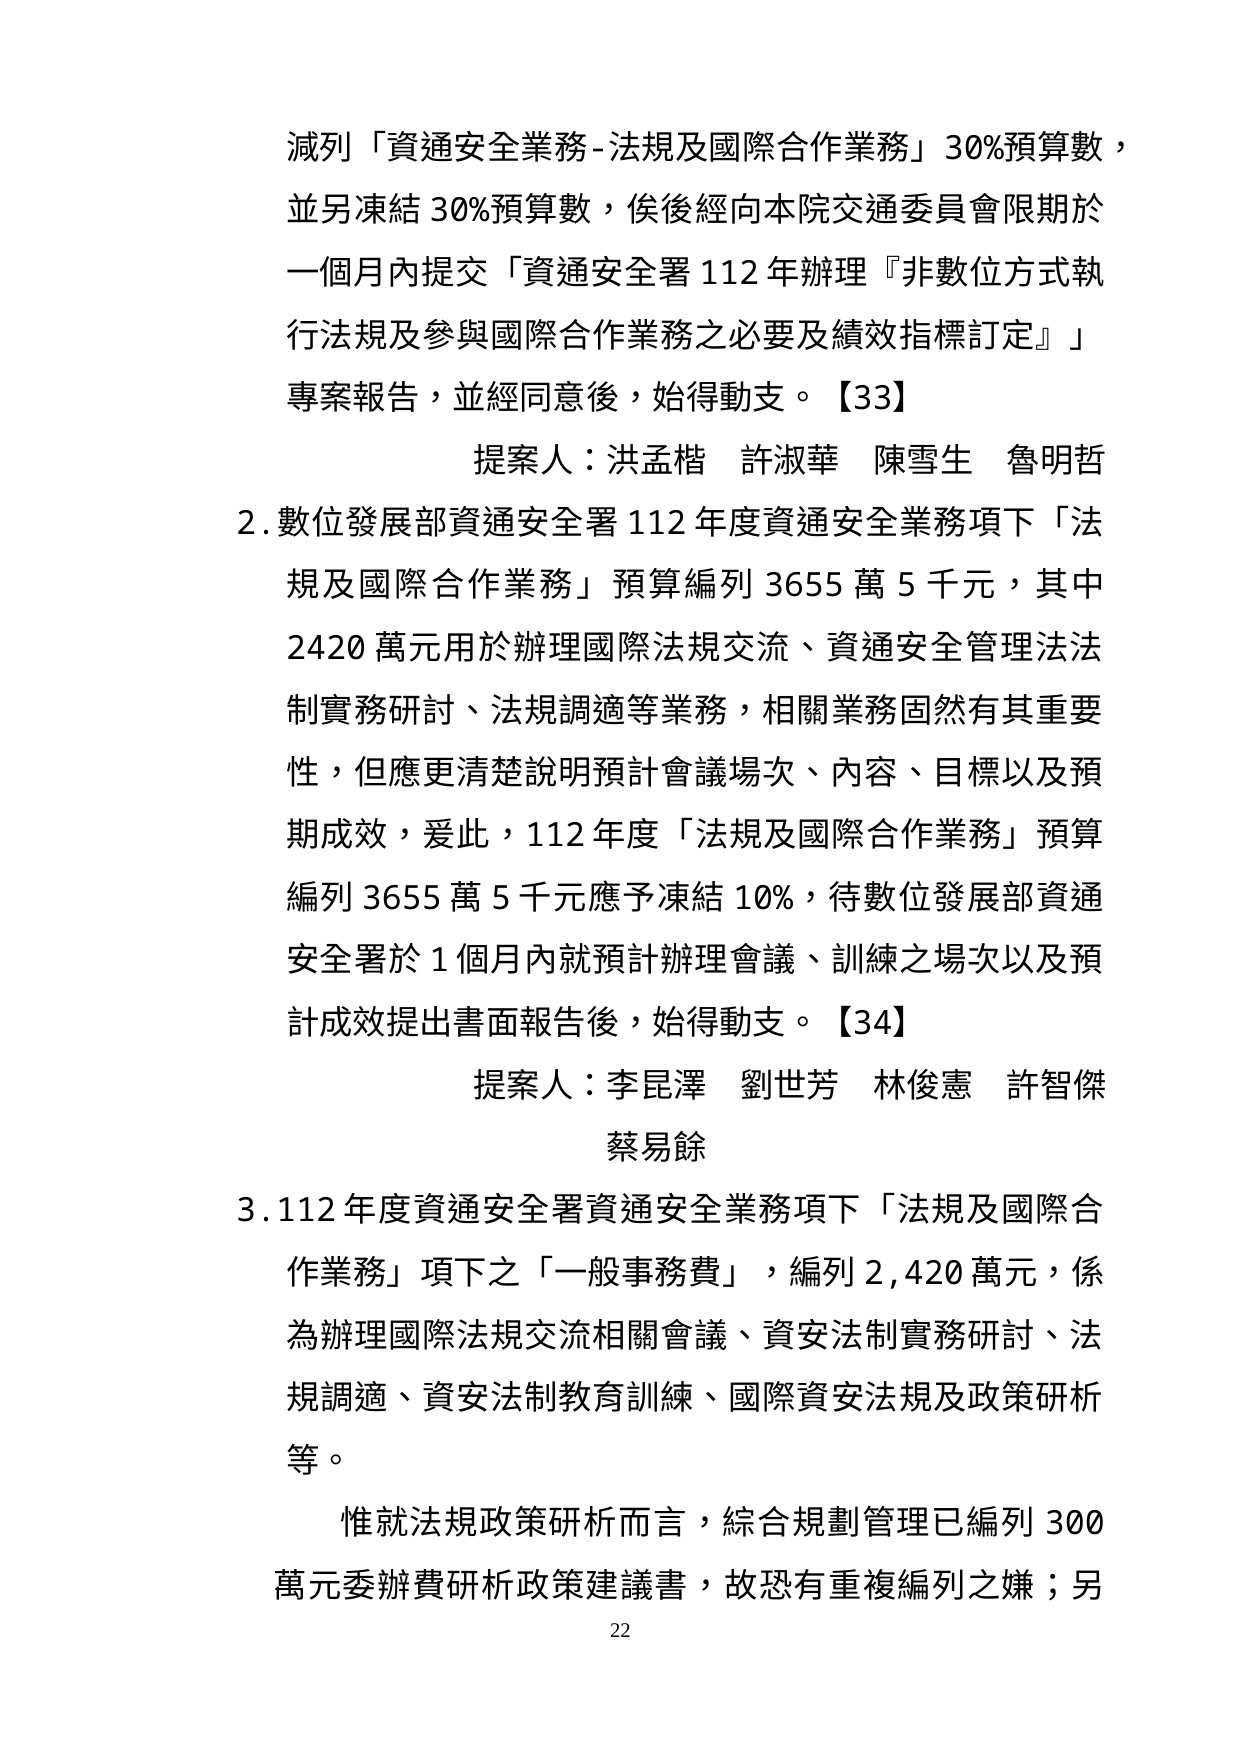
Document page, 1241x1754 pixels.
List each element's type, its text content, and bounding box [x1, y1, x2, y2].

text 提案人：李昆澤 劉世芳 林俊憲 許智傑 蔡易餘 [473, 1041, 1117, 1166]
text 3.112年度資通安全署資通安全業務項下「法規及國際合作業務」項下之「一般事務費」，編列2,420萬元，係為辦理國際法規交流相關會議、資安法制實務研討、法規調適、資安法制教育訓練、國際資安法規及政策研析等。 [236, 1166, 1104, 1478]
text 惟就法規政策研析而言，綜合規劃管理已編列300萬元委辦費研析政策建議書，故恐有重複編列之嫌；另 [273, 1478, 1104, 1603]
text 2.數位發展部資通安全署112年度資通安全業務項下「法規及國際合作業務」預算編列3655萬5千元，其中2420萬元用於辦理國際法規交流、資通安全管理法法制實務研討、法規調適等業務，相關業務固然有其重要性，但應更清楚說明預計會議場次、內容、目標以及預期成效，爰此，112年度「法規及國際合作業務」預算編列3655萬5千元應予凍結10%，待數位發展部資通安全署於1個月內就預計辦理會議、訓練之場次以及預計成效提出書面報告後，始得動支。【34】 [236, 478, 1104, 1041]
text 1.有鑑於資通安全署112年度預算工作計畫「資通安全業務-法規及國際合作業務」編列之36,555千元，當中所預計執行之各用途別內容中，絕對多數執行內容皆是可透過數位進行方式所便利替代之實體會議出席與國內、外旅費。是以資通安全署允宜積極並詳實說明，何以該類業務透過數位進行之方式不具可行空間，非必要透過非數位方式進行實際出國方為可能。如此，方可避免相關預算執行淪浪費民脂民膏之民眾觀感。爰此，特提案減列「資通安全業務-法規及國際合作業務」30%預算數，並另凍結30%預算數，俟後經向本院交通委員會限期於一個月內提交「資通安全署112年辦理『非數位方式執行法規及參與國際合作業務之必要及績效指標訂定』」專案報告，並經同意後，始得動支。【33】 [236, 103, 1104, 416]
text 提案人：洪孟楷 許淑華 陳雪生 魯明哲 [473, 416, 1117, 478]
